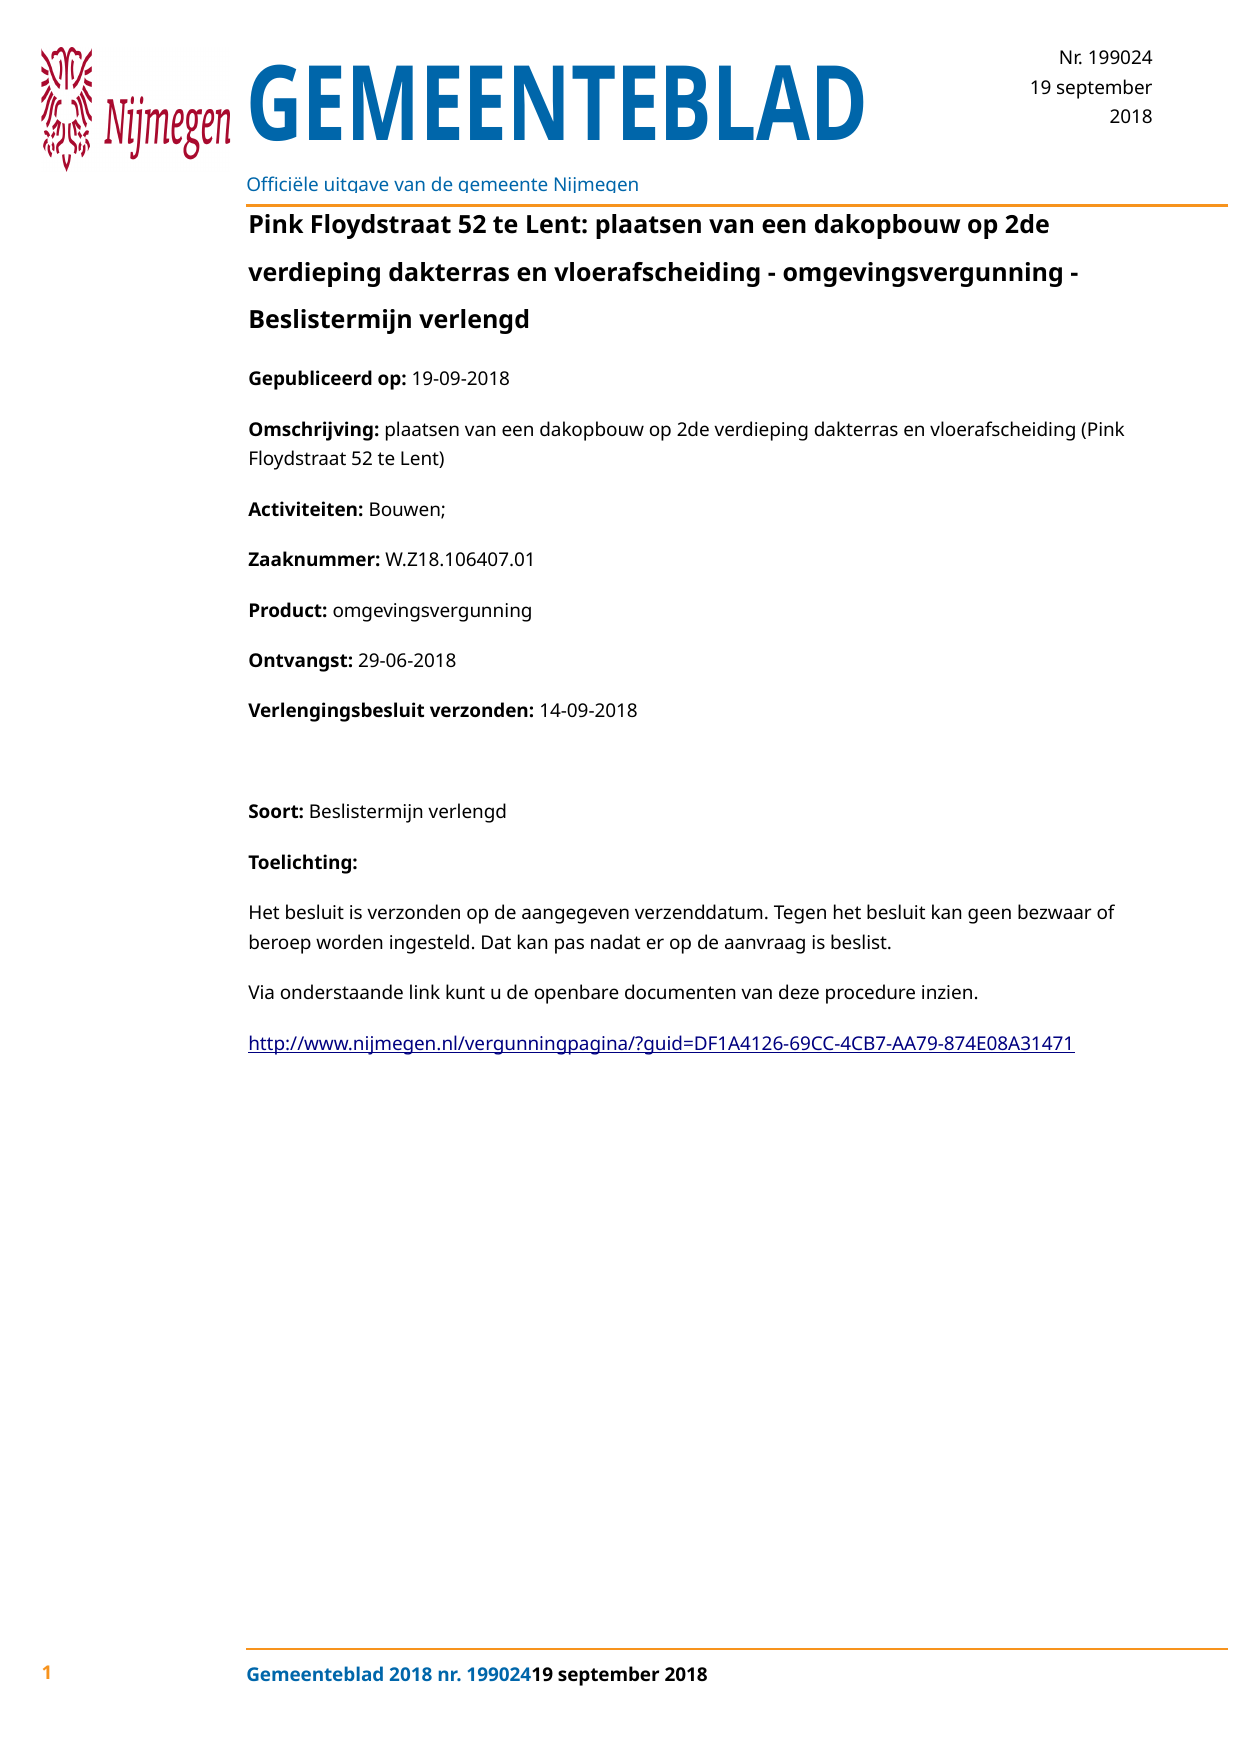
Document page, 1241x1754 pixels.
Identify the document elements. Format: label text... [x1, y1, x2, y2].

text Verlengingsbesluit verzonden: 14-09-2018 [248, 698, 1152, 723]
text Pink Floydstraat 52 te Lent: plaatsen van een dakopbouw op 2de verdieping dakterras en vloerafscheiding - omgevingsvergunning - Beslistermijn verlengd [248, 207, 1152, 336]
text Ontvangst: 29-06-2018 [248, 647, 1152, 673]
text Toelichting: [248, 849, 1152, 874]
text Activiteiten: Bouwen; [248, 496, 1152, 522]
text Soort: Beslistermijn verlengd [248, 798, 1152, 824]
text http://www.nijmegen.nl/vergunningpagina/?guid=DF1A4126-69CC-4CB7-AA79-874E08A31471 [248, 1030, 1152, 1055]
text Het besluit is verzonden op de aangegeven verzenddatum. Tegen het besluit kan geen bezwaar of beroep worden ingesteld. Dat kan pas nadat er op de aanvraag is beslist. [248, 899, 1152, 954]
text Product: omgevingsvergunning [248, 597, 1152, 622]
text Zaaknummer: W.Z18.106407.01 [248, 546, 1152, 572]
picture [41, 47, 231, 172]
text Via onderstaande link kunt u de openbare documenten van deze procedure inzien. [248, 979, 1152, 1005]
text Omschrijving: plaatsen van een dakopbouw op 2de verdieping dakterras en vloerafscheiding (Pink Floydstraat 52 te Lent) [248, 416, 1152, 471]
text Gepubliceerd op: 19-09-2018 [248, 366, 1152, 391]
